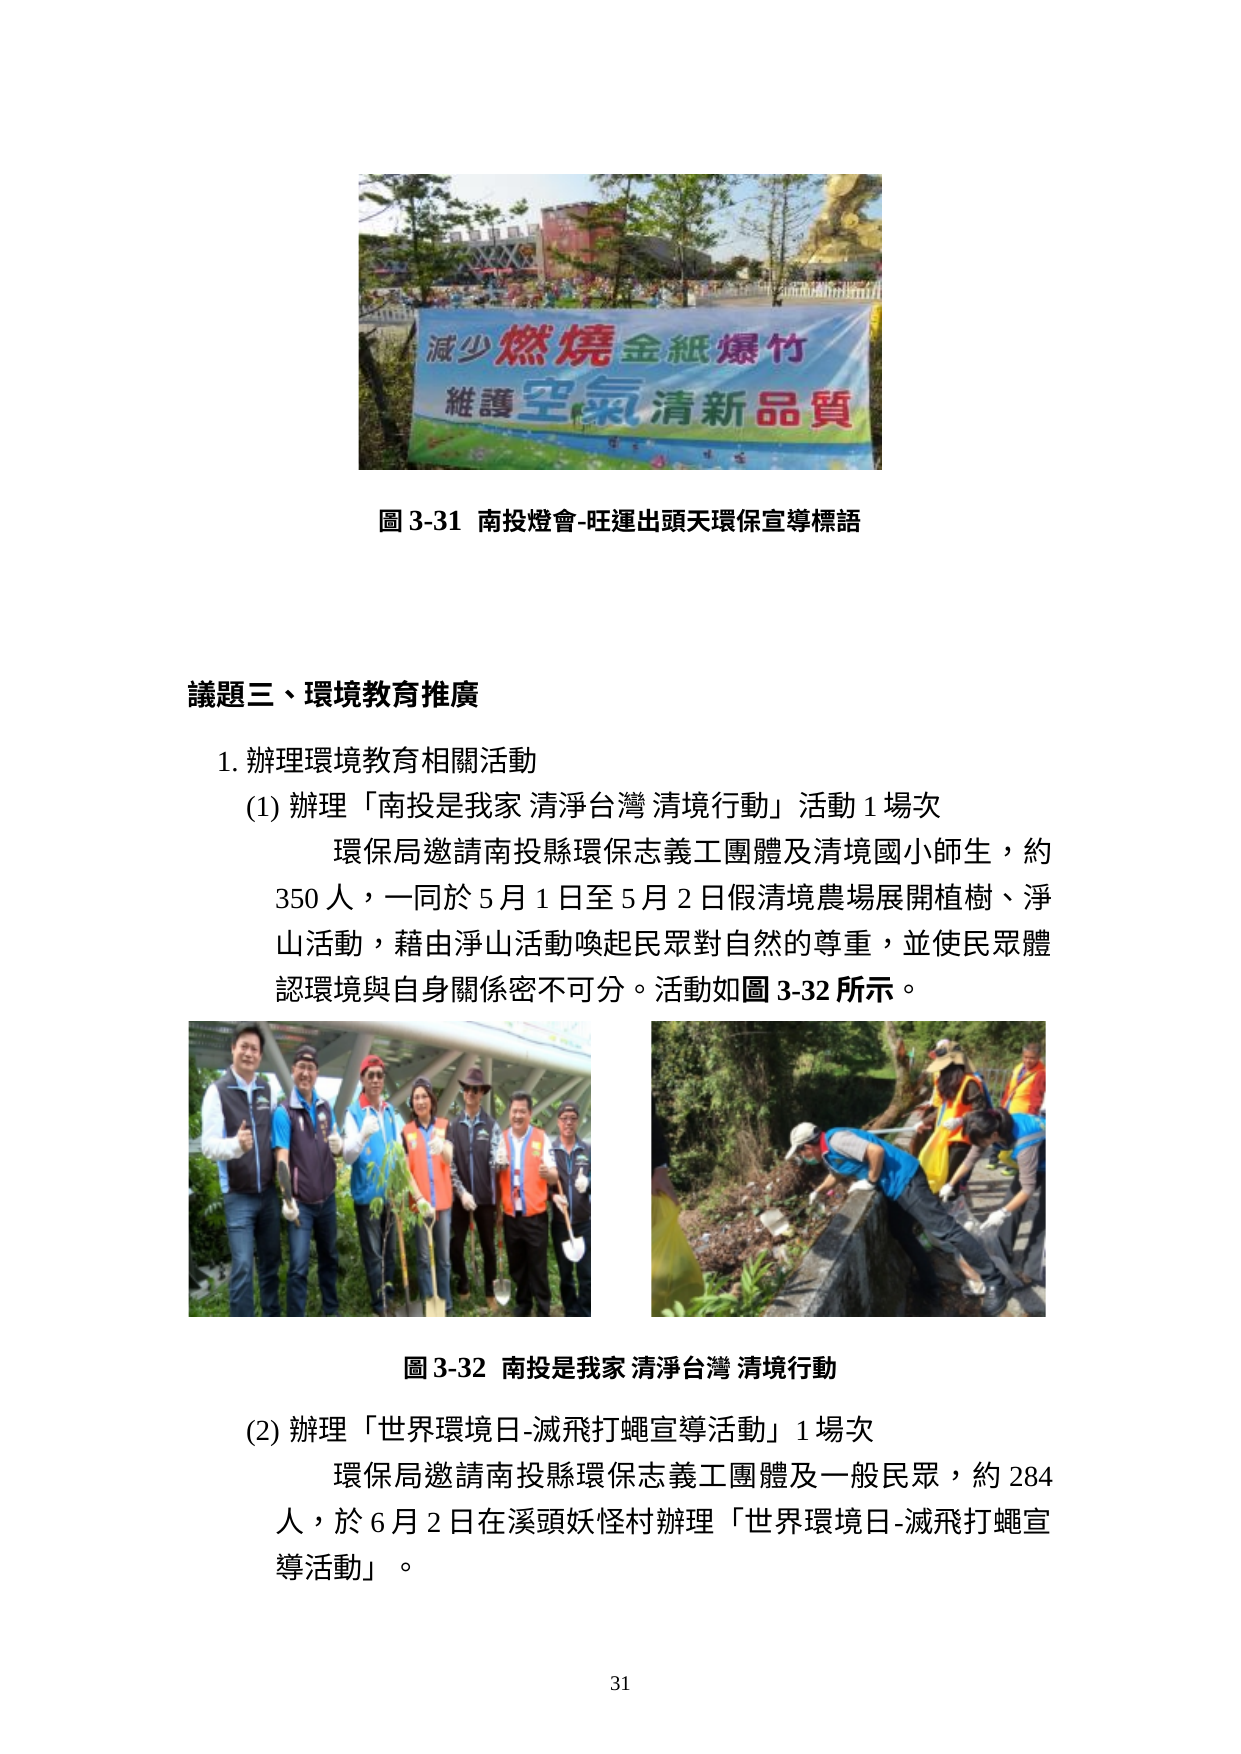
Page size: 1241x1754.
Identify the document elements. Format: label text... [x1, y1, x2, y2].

text 環保局邀請南投縣環保志義工團體及一般民眾，約284人，於6月2日在溪頭妖怪村辦理「世界環境日-滅飛打蠅宣導活動」。 [275, 1450, 1053, 1587]
table_header [162, 1009, 618, 1328]
text 議題三、環境教育推廣 [187, 669, 1053, 714]
picture [188, 1021, 591, 1317]
table_header [165, 163, 1076, 481]
picture [358, 174, 882, 470]
table_header [619, 1009, 1078, 1328]
picture [651, 1021, 1046, 1317]
list 辦理「世界環境日-滅飛打蠅宣導活動」1場次 [246, 1404, 1053, 1450]
text 圖3-32 南投是我家 清淨台灣 清境行動 [187, 1348, 1053, 1384]
list 辦理「南投是我家 清淨台灣 清境行動」活動1場次 [246, 780, 1053, 826]
text 圖3-31 南投燈會-旺運出頭天環保宣導標語 [187, 501, 1053, 537]
text 環保局邀請南投縣環保志義工團體及清境國小師生，約350人，一同於5月1日至5月2日假清境農場展開植樹、淨山活動，藉由淨山活動喚起民眾對自然的尊重，並使民眾體認環境與自身關係密不可分。活動如圖3-32所示。 [275, 826, 1053, 1009]
list 辦理環境教育相關活動 [217, 734, 1053, 780]
